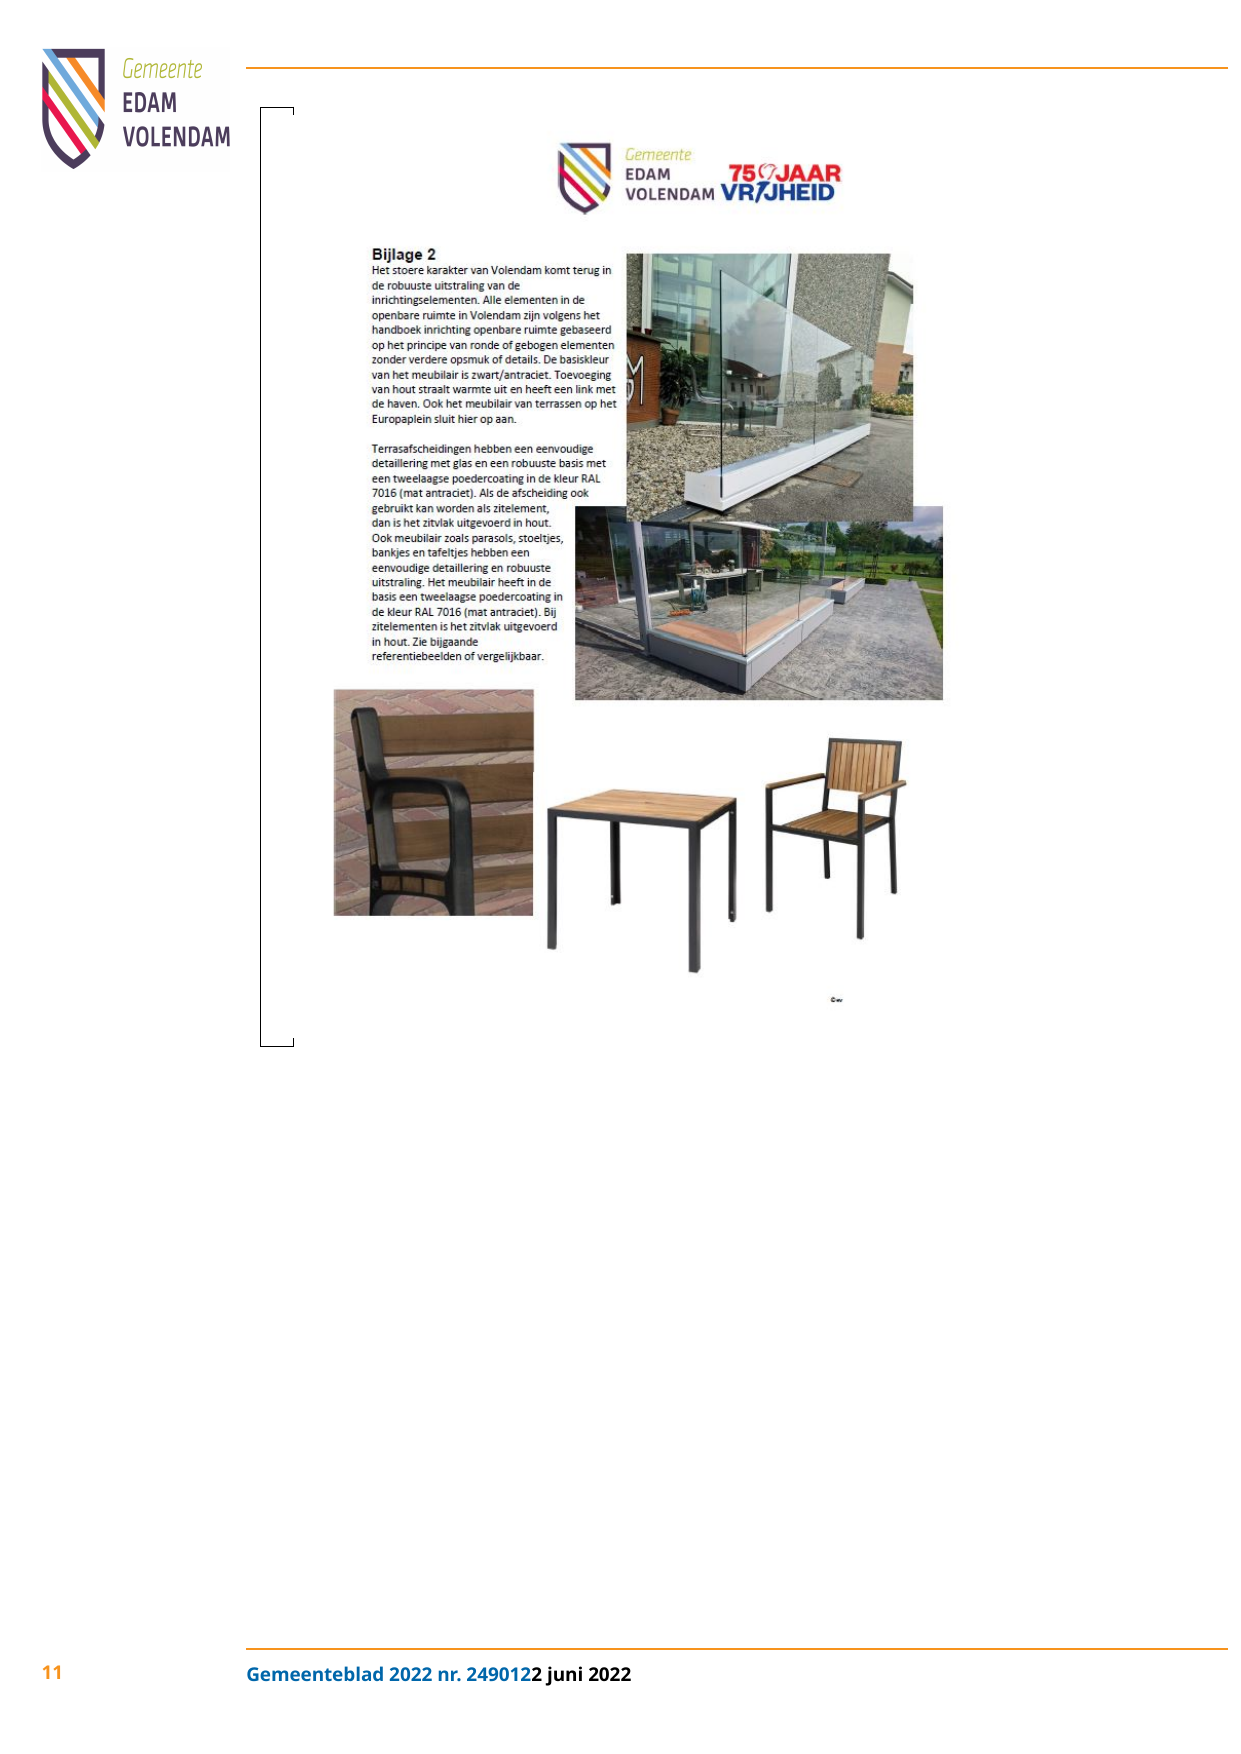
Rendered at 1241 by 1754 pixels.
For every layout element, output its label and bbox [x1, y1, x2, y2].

picture [268, 115, 978, 1038]
picture [41, 47, 231, 172]
